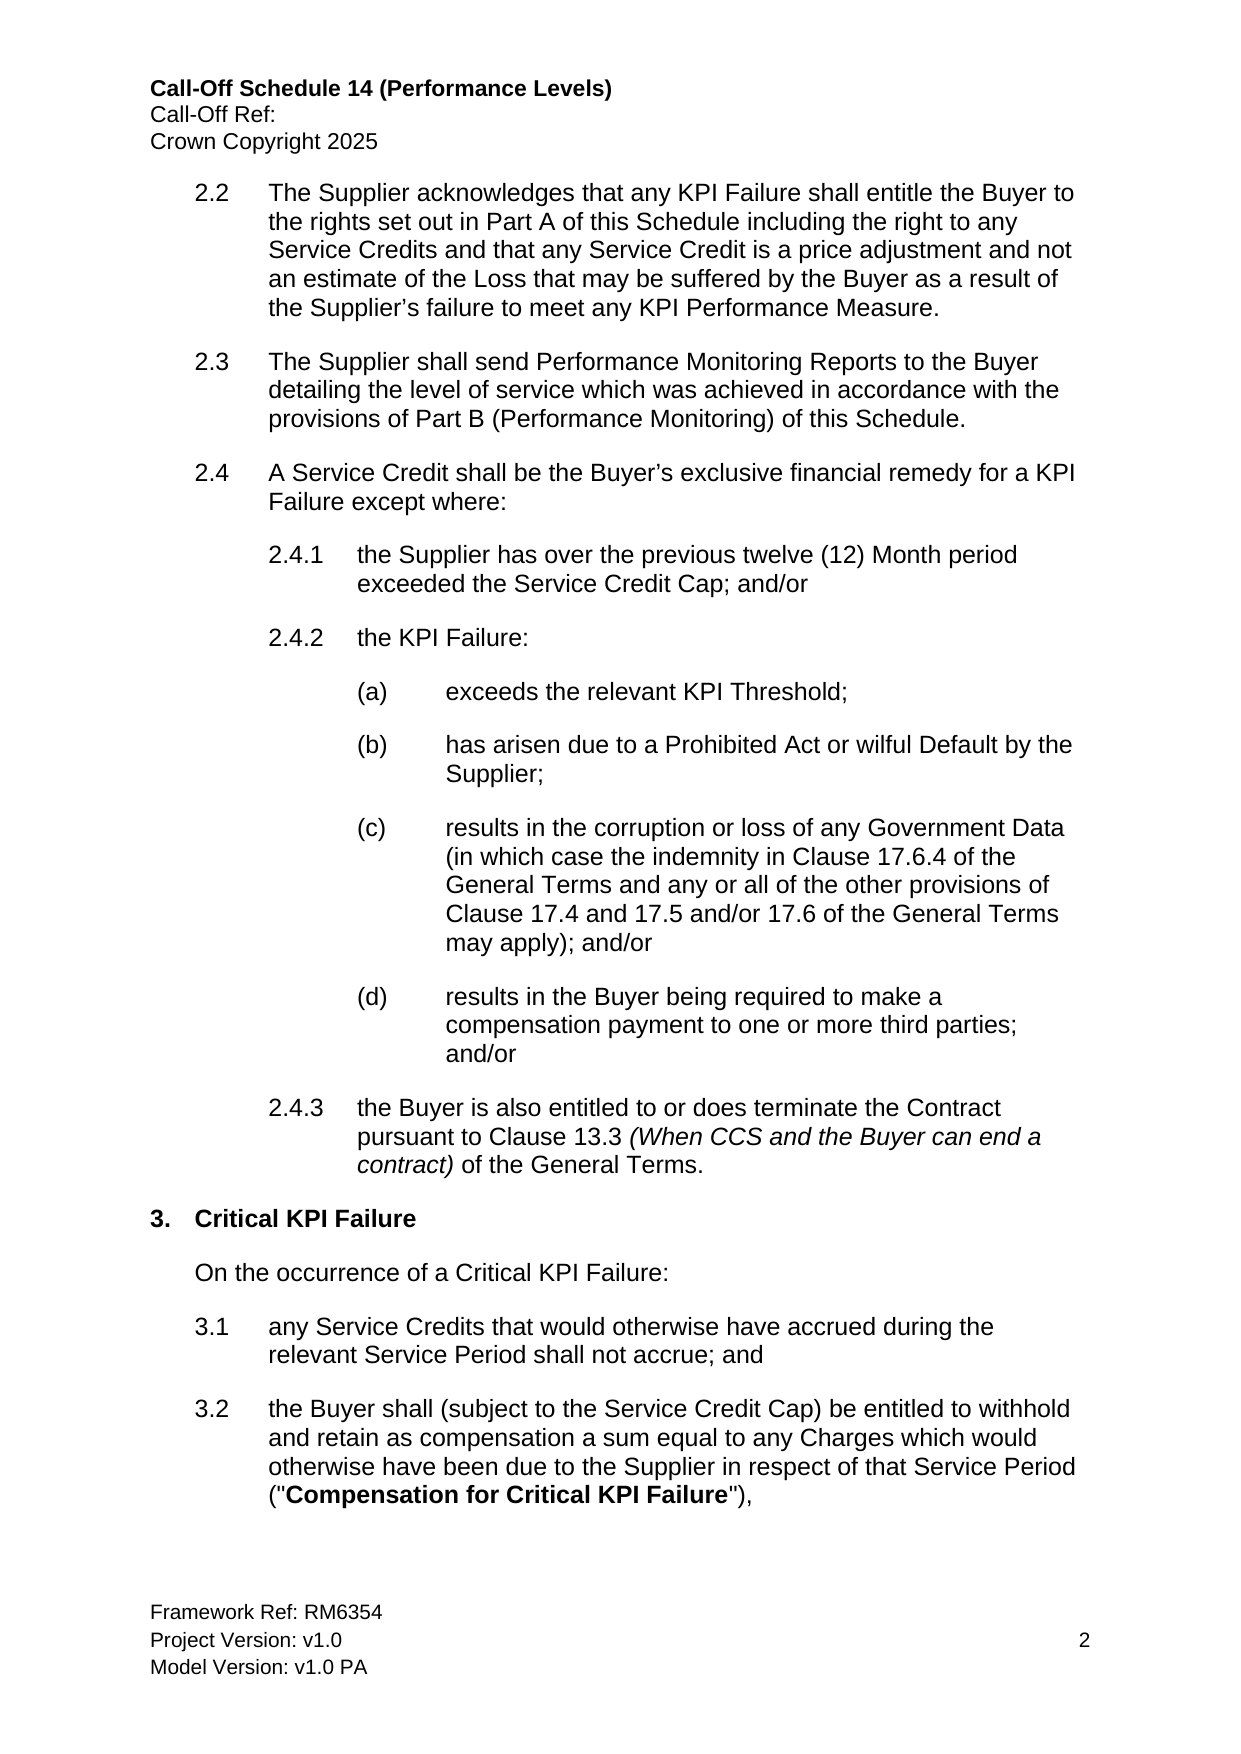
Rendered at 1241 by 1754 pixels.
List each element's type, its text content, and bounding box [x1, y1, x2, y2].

list the Buyer shall (subject to the Service Credit Cap) be entitled to withhold and retain as compensation a sum equal to any Charges which would otherwise have been due to the Supplier in respect of that Service Period ("Compensation for Critical KPI Failure"), [194, 1394, 1090, 1509]
list the Buyer is also entitled to or does terminate the Contract pursuant to Clause 13.3 (When CCS and the Buyer can end a contract) of the General Terms. [268, 1093, 1090, 1179]
list Critical KPI Failure [150, 1204, 1090, 1233]
text On the occurrence of a Critical KPI Failure: [194, 1258, 1090, 1287]
list any Service Credits that would otherwise have accrued during the relevant Service Period shall not accrue; and [194, 1312, 1090, 1369]
list the KPI Failure: [268, 623, 1090, 652]
list the Supplier has over the previous twelve (12) Month period exceeded the Service Credit Cap; and/or [268, 541, 1090, 598]
list results in the Buyer being required to make a compensation payment to one or more third parties; and/or [357, 982, 1090, 1068]
list exceeds the relevant KPI Threshold; [357, 677, 1090, 706]
list The Supplier shall send Performance Monitoring Reports to the Buyer detailing the level of service which was achieved in accordance with the provisions of Part B (Performance Monitoring) of this Schedule. [194, 347, 1090, 433]
list A Service Credit shall be the Buyer’s exclusive financial remedy for a KPI Failure except where: [194, 458, 1090, 516]
list The Supplier acknowledges that any KPI Failure shall entitle the Buyer to the rights set out in Part A of this Schedule including the right to any Service Credits and that any Service Credit is a price adjustment and not an estimate of the Loss that may be suffered by the Buyer as a result of the Supplier’s failure to meet any KPI Performance Measure. [194, 178, 1090, 322]
list has arisen due to a Prohibited Act or wilful Default by the Supplier; [357, 731, 1090, 788]
list results in the corruption or loss of any Government Data (in which case the indemnity in Clause 17.6.4 of the General Terms and any or all of the other provisions of Clause 17.4 and 17.5 and/or 17.6 of the General Terms may apply); and/or [357, 813, 1090, 957]
